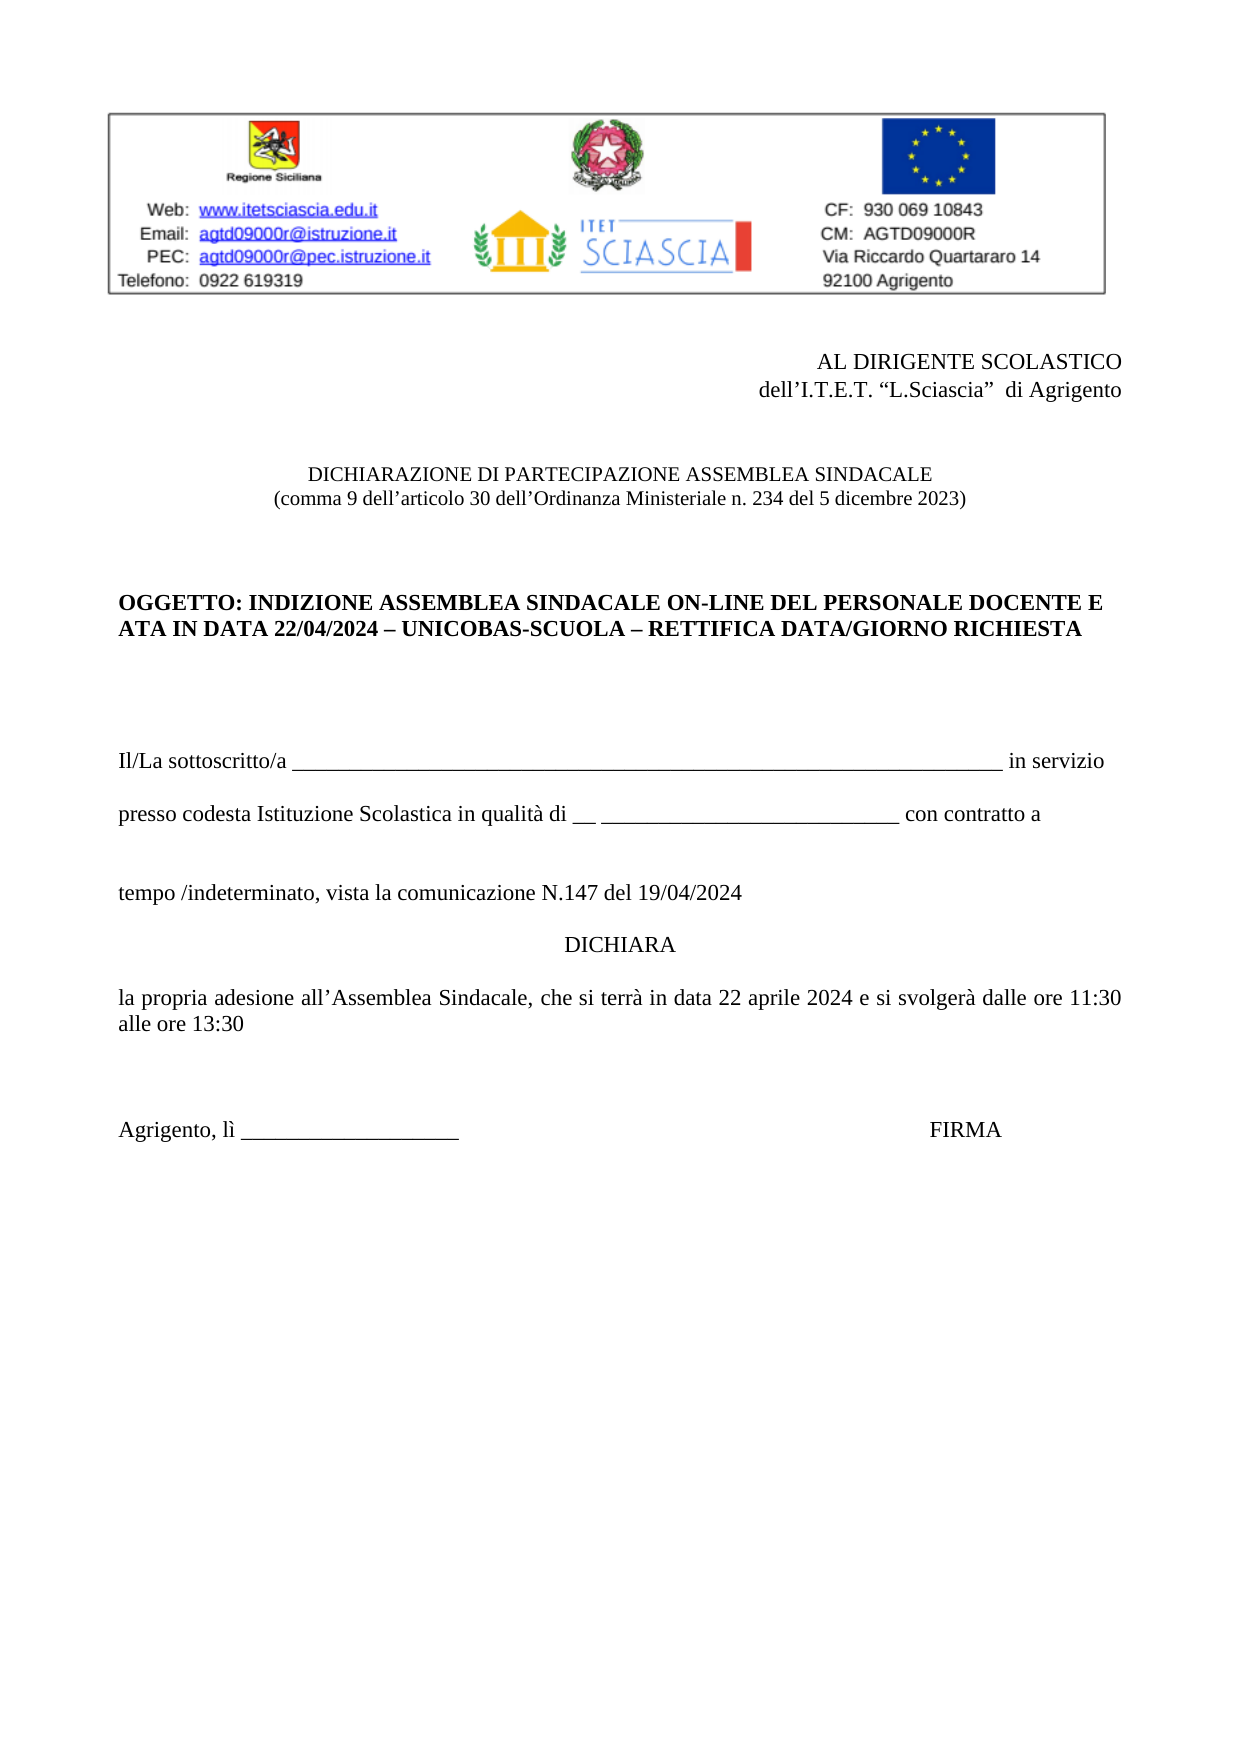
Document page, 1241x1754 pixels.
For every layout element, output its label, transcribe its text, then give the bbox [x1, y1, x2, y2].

text tempo /indeterminato, vista la comunicazione N.147 del 19/04/2024 [118, 879, 1122, 905]
text la propria adesione all’Assemblea Sindacale, che si terrà in data 22 aprile 2024 e si svolgerà dalle ore 11:30 alle ore 13:30 [118, 984, 1122, 1037]
text AL DIRIGENTE SCOLASTICO dell’I.T.E.T. “L.Sciascia” di Agrigento [118, 348, 1122, 403]
text Il/La sottoscritto/a ______________________________________________________________ in servizio [118, 747, 1122, 773]
text DICHIARA [118, 931, 1122, 958]
text Agrigento, lì ___________________ FIRMA [118, 1116, 1122, 1142]
text OGGETTO: INDIZIONE ASSEMBLEA SINDACALE ON-LINE DEL PERSONALE DOCENTE E ATA IN DATA 22/04/2024 – UNICOBAS-SCUOLA – RETTIFICA DATA/GIORNO RICHIESTA [118, 589, 1122, 641]
picture [104, 109, 1110, 320]
text (comma 9 dell’articolo 30 dell’Ordinanza Ministeriale n. 234 del 5 dicembre 2023) [118, 486, 1122, 510]
text presso codesta Istituzione Scolastica in qualità di __ __________________________ con contratto a [118, 799, 1122, 826]
text DICHIARAZIONE DI PARTECIPAZIONE ASSEMBLEA SINDACALE [118, 462, 1122, 486]
